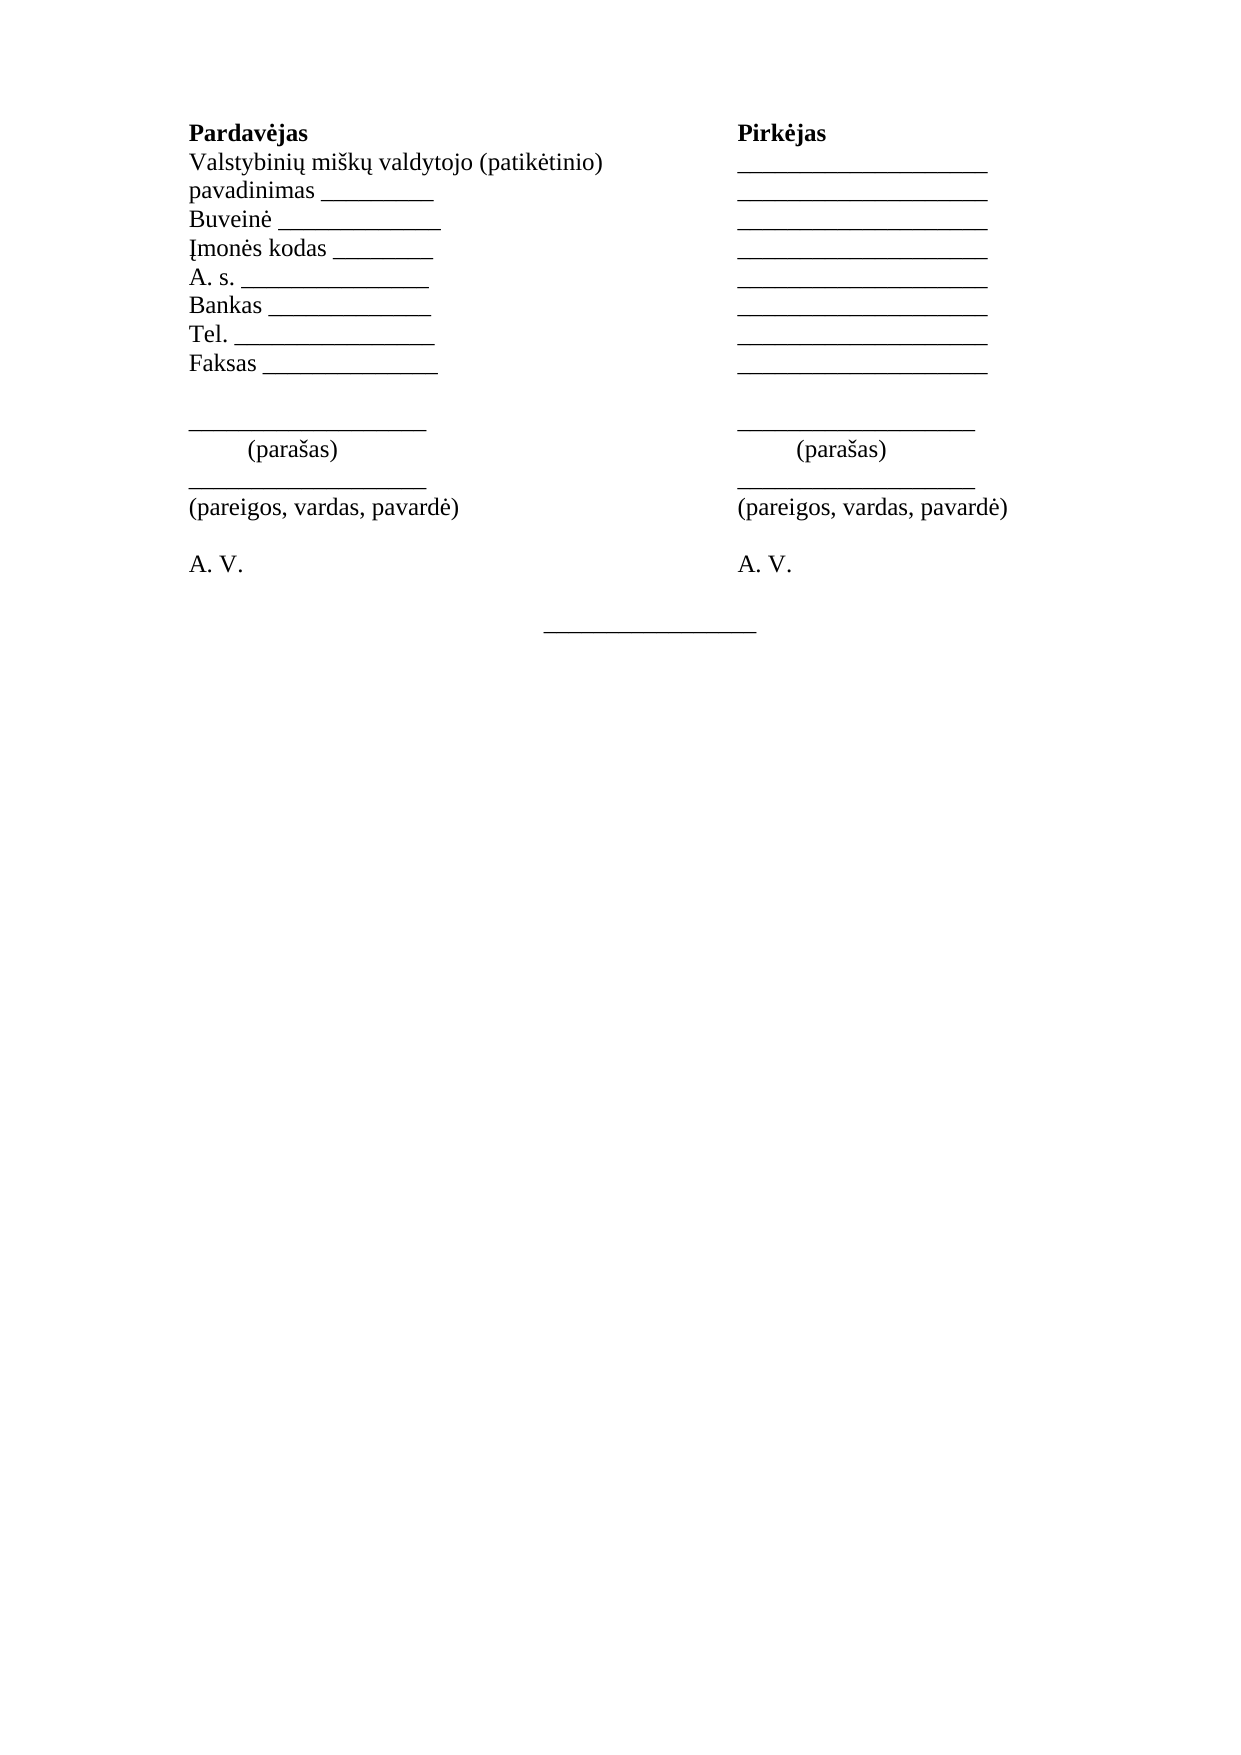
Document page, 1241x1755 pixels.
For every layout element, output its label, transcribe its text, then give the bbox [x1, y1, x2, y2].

table_header Pardavėjas Valstybinių miškų valdytojo (patikėtinio) pavadinimas _________ Buveinė _____________ Įmonės kodas ________ A. s. _______________ Bankas _____________ Tel. ________________ Faksas ______________ ___________________ (parašas) ___________________ (pareigos, vardas, pavardė) A. V. [177, 118, 726, 578]
text _________________ [177, 607, 1122, 636]
table_header Pirkėjas ____________________ ____________________ ____________________ ____________________ ____________________ ____________________ ____________________ ____________________ ___________________ (parašas) ___________________ (pareigos, vardas, pavardė) A. V. [726, 118, 1122, 578]
